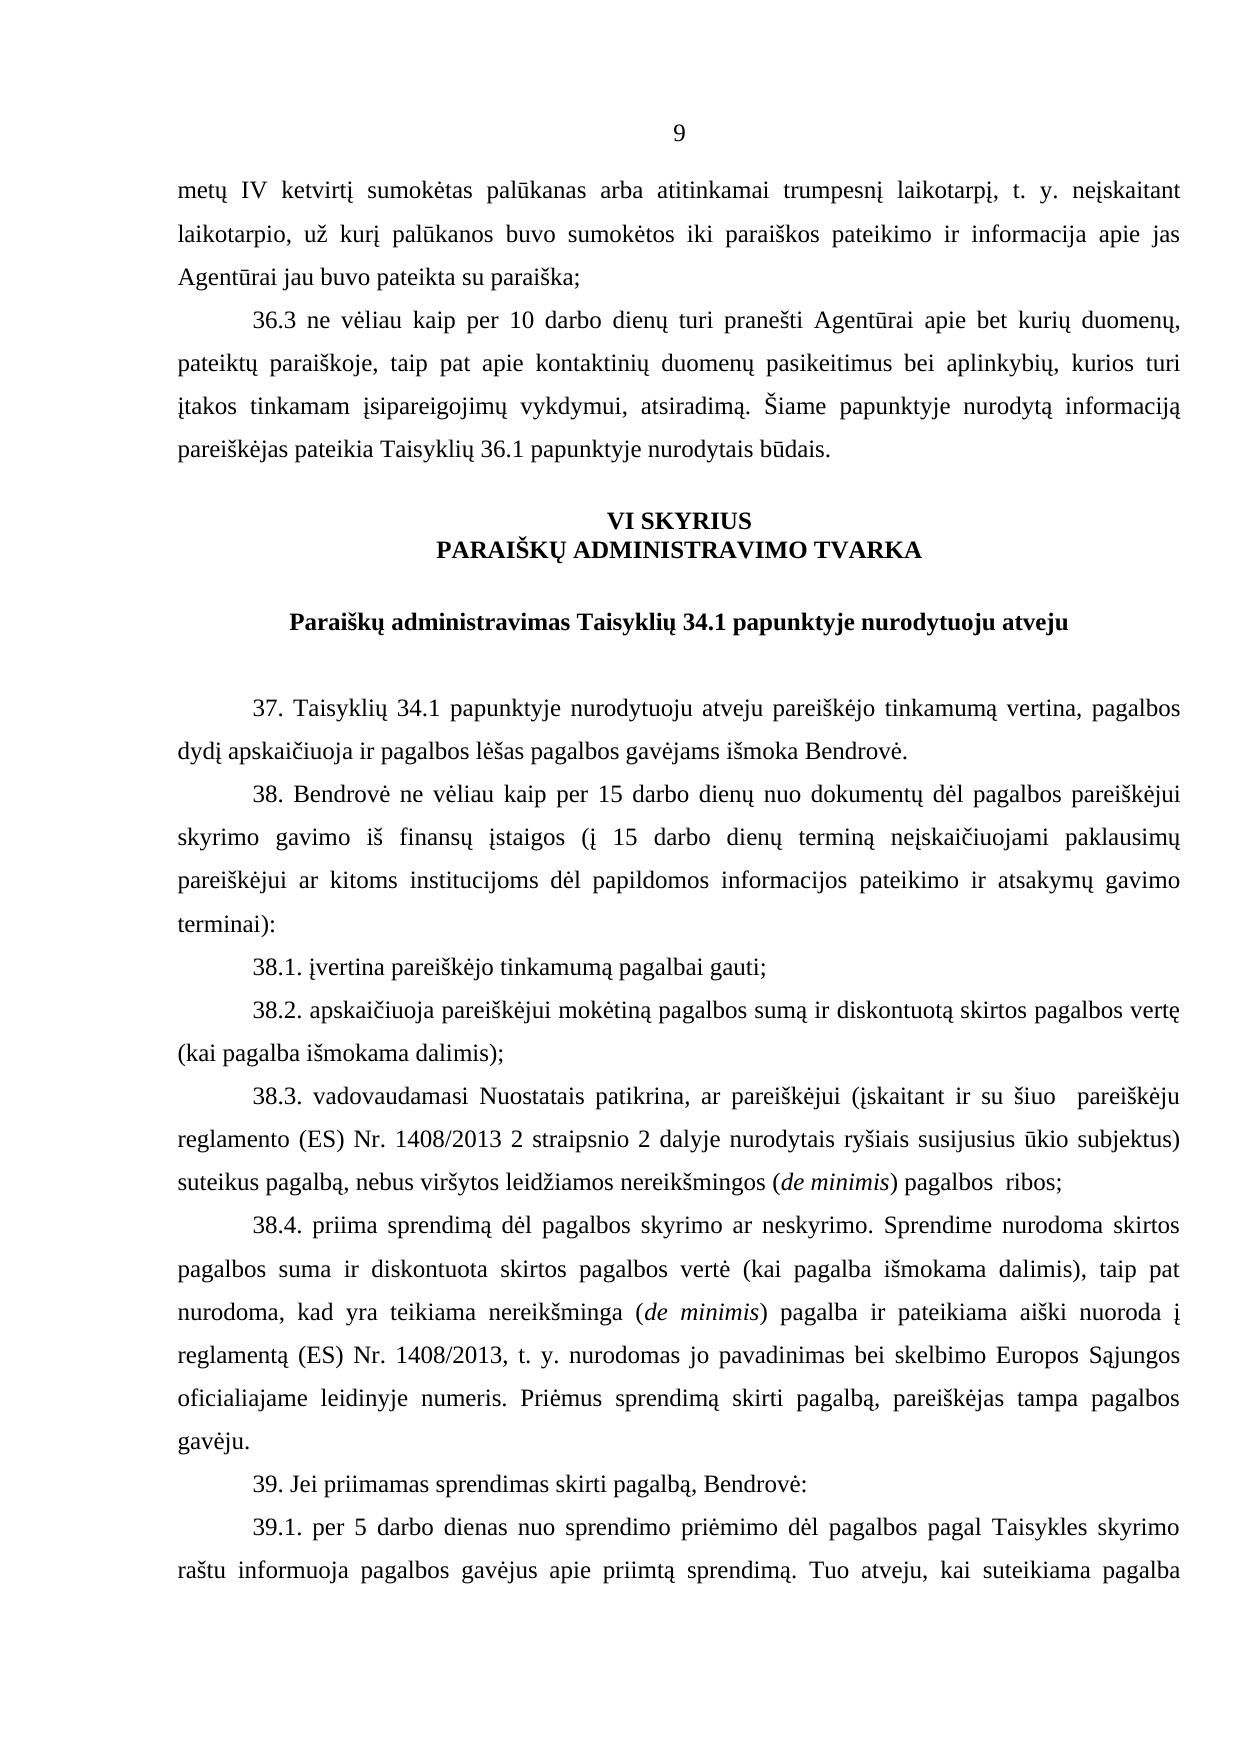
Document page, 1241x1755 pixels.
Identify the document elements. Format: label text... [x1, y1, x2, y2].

text metų IV ketvirtį sumokėtas palūkanas arba atitinkamai trumpesnį laikotarpį, t. y. neįskaitant laikotarpio, už kurį palūkanos buvo sumokėtos iki paraiškos pateikimo ir informacija apie jas Agentūrai jau buvo pateikta su paraiška; [177, 176, 1181, 291]
text 38. Bendrovė ne vėliau kaip per 15 darbo dienų nuo dokumentų dėl pagalbos pareiškėjui skyrimo gavimo iš finansų įstaigos (į 15 darbo dienų terminą neįskaičiuojami paklausimų pareiškėjui ar kitoms institucijoms dėl papildomos informacijos pateikimo ir atsakymų gavimo terminai): [177, 779, 1181, 937]
text VI SKYRIUS [177, 506, 1181, 535]
text 38.4. priima sprendimą dėl pagalbos skyrimo ar neskyrimo. Sprendime nurodoma skirtos pagalbos suma ir diskontuota skirtos pagalbos vertė (kai pagalba išmokama dalimis), taip pat nurodoma, kad yra teikiama nereikšminga (de minimis) pagalba ir pateikiama aiški nuoroda į reglamentą (ES) Nr. 1408/2013, t. y. nurodomas jo pavadinimas bei skelbimo Europos Sąjungos oficialiajame leidinyje numeris. Priėmus sprendimą skirti pagalbą, pareiškėjas tampa pagalbos gavėju. [177, 1211, 1181, 1455]
text Paraiškų administravimas Taisyklių 34.1 papunktyje nurodytuoju atveju [177, 607, 1181, 636]
text 39.1. per 5 darbo dienas nuo sprendimo priėmimo dėl pagalbos pagal Taisykles skyrimo raštu informuoja pagalbos gavėjus apie priimtą sprendimą. Tuo atveju, kai suteikiama pagalba [177, 1512, 1181, 1584]
text 37. Taisyklių 34.1 papunktyje nurodytuoju atveju pareiškėjo tinkamumą vertina, pagalbos dydį apskaičiuoja ir pagalbos lėšas pagalbos gavėjams išmoka Bendrovė. [177, 693, 1181, 765]
text 38.3. vadovaudamasi Nuostatais patikrina, ar pareiškėjui (įskaitant ir su šiuo pareiškėju reglamento (ES) Nr. 1408/2013 2 straipsnio 2 dalyje nurodytais ryšiais susijusius ūkio subjektus) suteikus pagalbą, nebus viršytos leidžiamos nereikšmingos (de minimis) pagalbos ribos; [177, 1081, 1181, 1196]
text Paraiškų administravimo tvarka [177, 535, 1181, 564]
text 39. Jei priimamas sprendimas skirti pagalbą, Bendrovė: [177, 1469, 1181, 1498]
text 36.3 ne vėliau kaip per 10 darbo dienų turi pranešti Agentūrai apie bet kurių duomenų, pateiktų paraiškoje, taip pat apie kontaktinių duomenų pasikeitimus bei aplinkybių, kurios turi įtakos tinkamam įsipareigojimų vykdymui, atsiradimą. Šiame papunktyje nurodytą informaciją pareiškėjas pateikia Taisyklių 36.1 papunktyje nurodytais būdais. [177, 305, 1181, 463]
text 38.1. įvertina pareiškėjo tinkamumą pagalbai gauti; [177, 952, 1181, 981]
text 38.2. apskaičiuoja pareiškėjui mokėtiną pagalbos sumą ir diskontuotą skirtos pagalbos vertę (kai pagalba išmokama dalimis); [177, 995, 1181, 1067]
